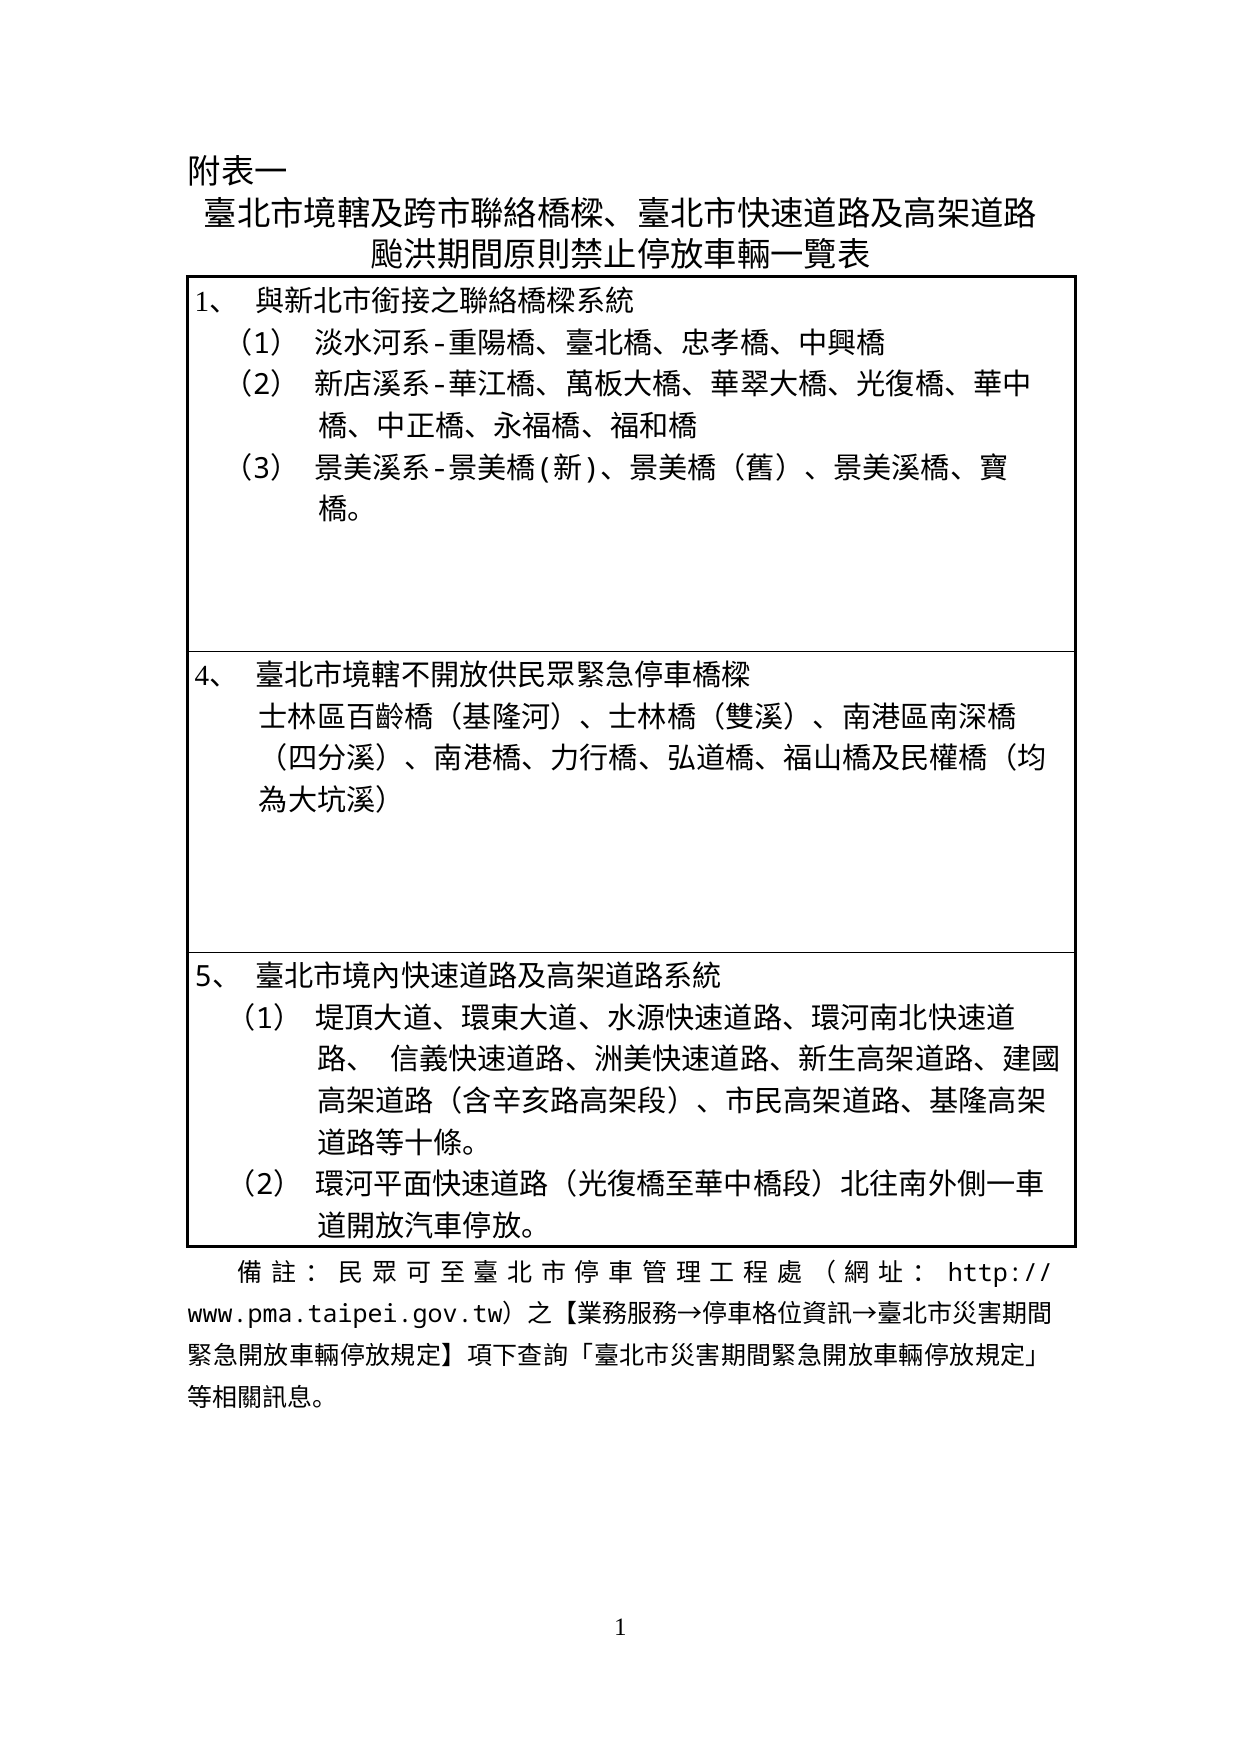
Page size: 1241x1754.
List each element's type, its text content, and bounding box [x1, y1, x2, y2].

table_cell 臺北市境轄不開放供民眾緊急停車橋樑 士林區百齡橋（基隆河）、士林橋（雙溪）、南港區南深橋（四分溪）、南港橋、力行橋、弘道橋、福山橋及民權橋（均為大坑溪） [189, 652, 1074, 952]
table_cell 臺北市境內快速道路及高架道路系統 堤頂大道、環東大道、水源快速道路、環河南北快速道路、 信義快速道路、洲美快速道路、新生高架道路、建國高架道路（含辛亥路高架段）、市民高架道路、基隆高架道路等十條。 環河平面快速道路（光復橋至華中橋段）北往南外側一車道開放汽車停放。 [189, 953, 1074, 1245]
text 備註：民眾可至臺北市停車管理工程處（網址：http://www.pma.taipei.gov.tw）之【業務服務→停車格位資訊→臺北市災害期間緊急開放車輛停放規定】項下查詢「臺北市災害期間緊急開放車輛停放規定」等相關訊息。 [187, 1248, 1053, 1414]
text 附表一 [187, 150, 1053, 192]
table_header 與新北市銜接之聯絡橋樑系統 淡水河系-重陽橋、臺北橋、忠孝橋、中興橋 新店溪系-華江橋、萬板大橋、華翠大橋、光復橋、華中橋、中正橋、永福橋、福和橋 景美溪系-景美橋(新)、景美橋（舊）、景美溪橋、寶橋。 [189, 278, 1074, 651]
text 臺北市境轄及跨市聯絡橋樑、臺北市快速道路及高架道路颱洪期間原則禁止停放車輛一覽表 [187, 192, 1053, 275]
